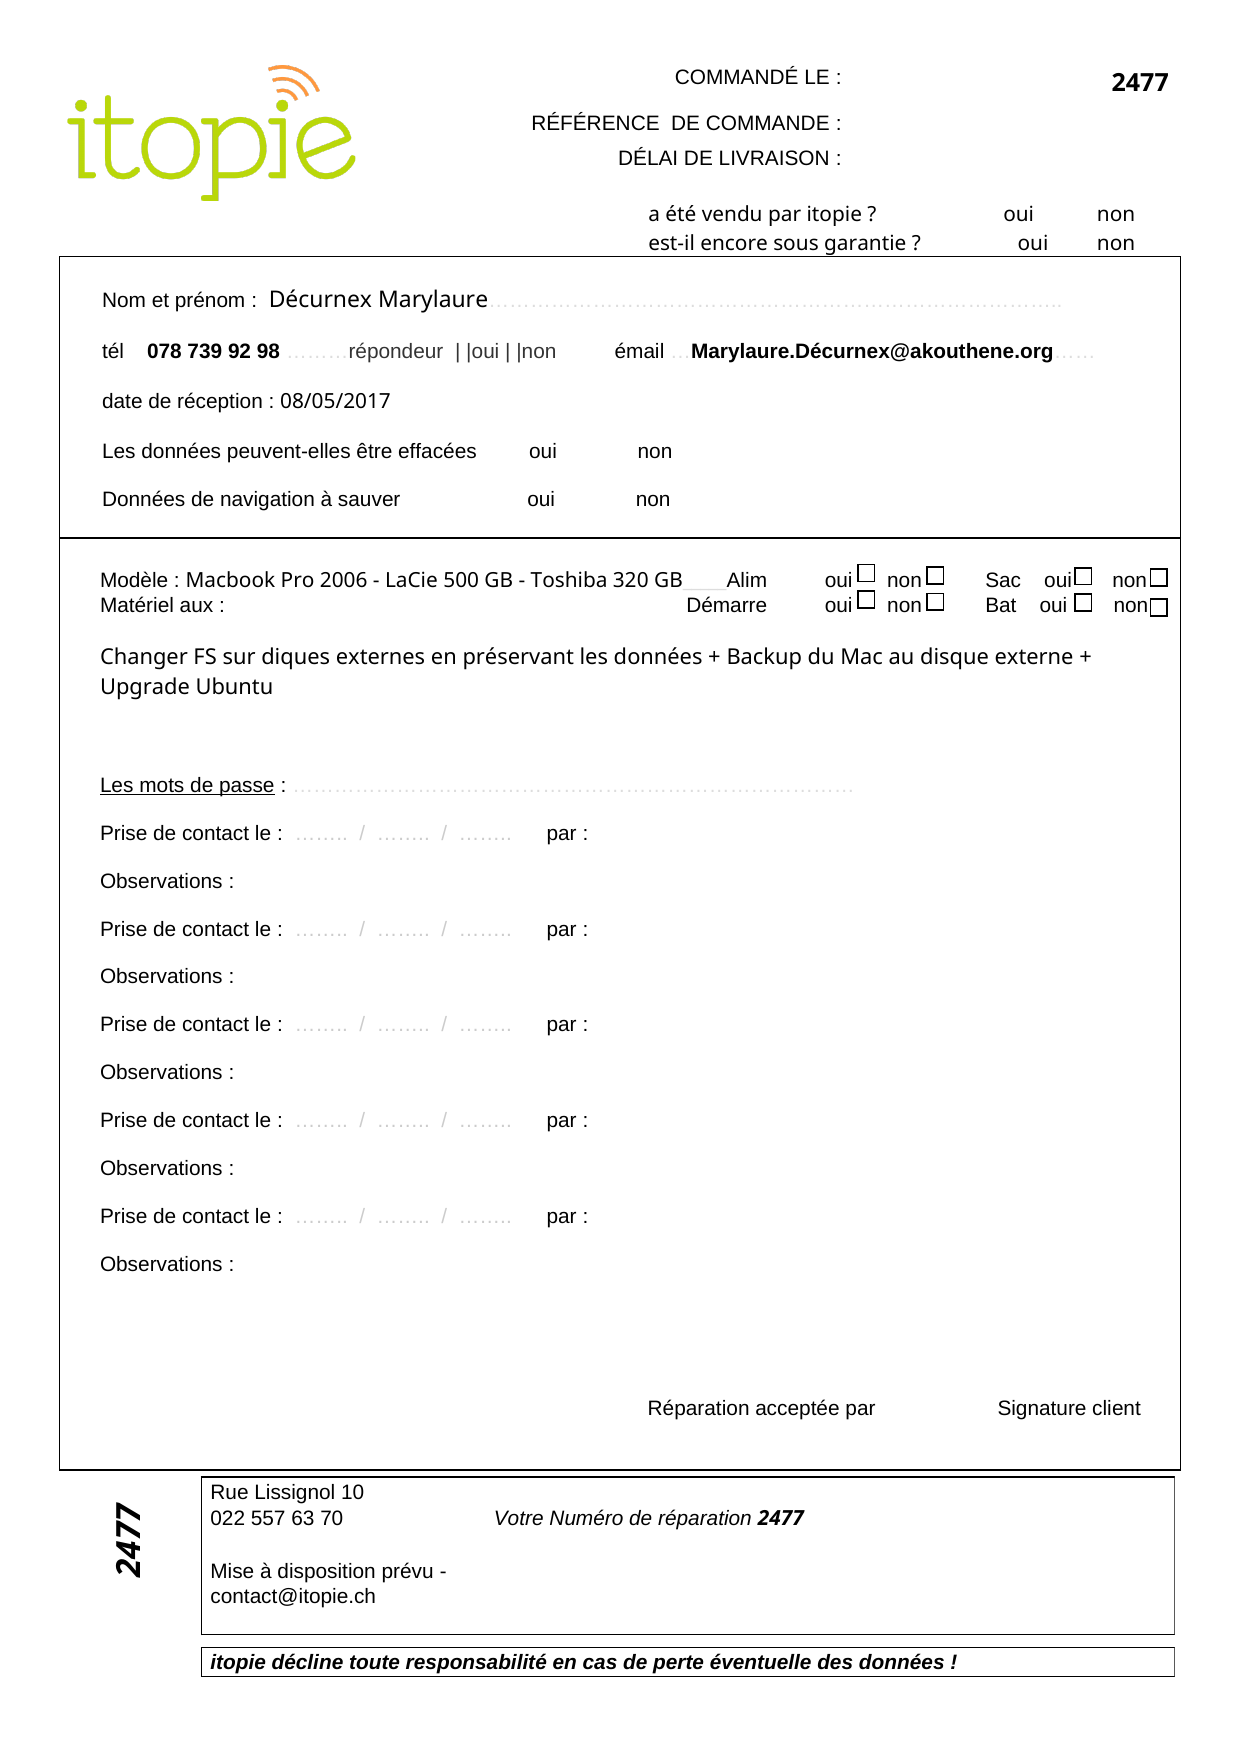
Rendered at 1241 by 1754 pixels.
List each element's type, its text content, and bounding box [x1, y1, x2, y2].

text Changer FS sur diques externes en préservant les données + Backup du Mac au disque externe + Upgrade Ubuntu [60, 638, 1180, 701]
text Modèle : Macbook Pro 2006 - LaCie 500 GB - Toshiba 320 GB Alim oui non Sac oui non [60, 562, 856, 590]
text est-il encore sous garantie ? oui non [59, 228, 1181, 256]
text Observations : [60, 1153, 1180, 1180]
text Observations : [60, 1057, 1180, 1084]
table_header 2477 [59, 1471, 195, 1683]
text Prise de contact le : …….. / …….. / …….. par : [60, 913, 1180, 940]
text date de réception : 08/05/2017 [60, 383, 1180, 415]
table_header Rue Lissignol 10 022 557 63 70 Votre Numéro de réparation 2477 Mise à disposition prévu - contact@itopie.ch [195, 1471, 1180, 1641]
text Prise de contact le : …….. / …….. / …….. par : [60, 1009, 1180, 1036]
text Prise de contact le : …….. / …….. / …….. par : [60, 1105, 1180, 1132]
text Modèle : Macbook Pro 2006 - LaCie 500 GB - Toshiba 320 GB Alim oui non Sac oui non [948, 562, 1180, 590]
table_header COMMANDÉ LE : [490, 59, 847, 104]
text Prise de contact le : …….. / …….. / …….. par : [60, 817, 1180, 844]
text Nom et prénom : Décurnex Marylaure……………………………………………………………………….. [60, 280, 1180, 314]
table_cell [847, 140, 1180, 175]
text Observations : [60, 1249, 1180, 1276]
text Les mots de passe : ……………………………………………………………………… [60, 769, 1180, 797]
text Les données peuvent-elles être effacées oui non [60, 436, 1180, 463]
table_cell [847, 105, 1180, 140]
text Données de navigation à sauver oui non [60, 484, 1180, 511]
picture [67, 65, 356, 201]
text Observations : [60, 961, 1180, 988]
text tél 078 739 92 98 ………répondeur | |oui | |non émail …Marylaure.Décurnex@akouthene.org…… [60, 335, 1180, 362]
table_cell itopie décline toute responsabilité en cas de perte éventuelle des données ! [195, 1641, 1180, 1683]
table_cell RÉFÉRENCE DE COMMANDE : [490, 105, 847, 140]
text Matériel aux : Démarre oui non Bat oui non [60, 590, 1180, 617]
text a été vendu par itopie ? oui non [59, 199, 1181, 228]
text Prise de contact le : …….. / …….. / …….. par : [60, 1201, 1180, 1228]
text Observations : [60, 865, 1180, 892]
text Réparation acceptée par Signature client [60, 1392, 1180, 1419]
table_header 2477 [847, 59, 1180, 104]
table_cell DÉLAI DE LIVRAISON : [490, 140, 847, 175]
